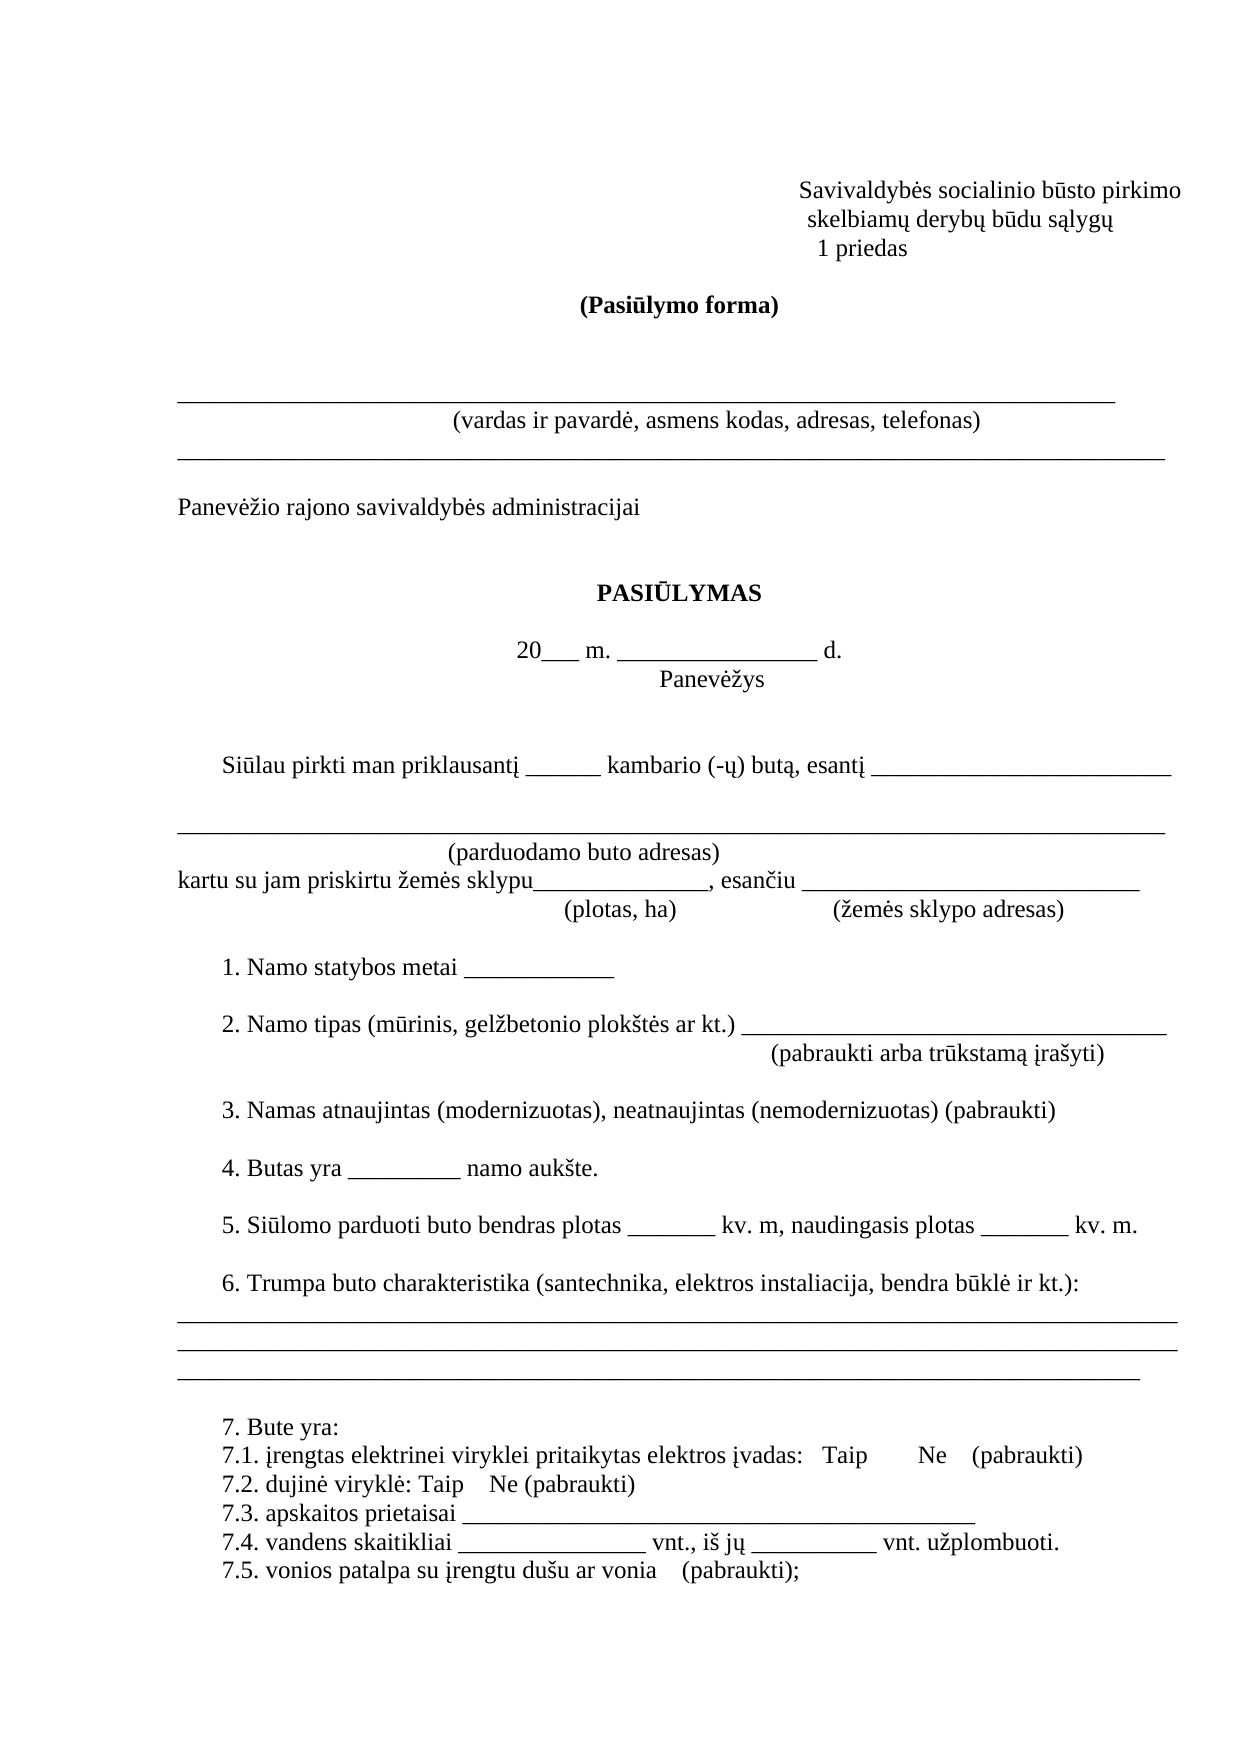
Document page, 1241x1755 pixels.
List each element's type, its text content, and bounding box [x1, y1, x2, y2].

text _______________________________________________________________________________ [177, 434, 1181, 463]
text _______________________________________________________________________________ [177, 808, 1181, 837]
text 7.2. dujinė viryklė: Taip Ne (pabraukti) [177, 1469, 1181, 1498]
text (plotas, ha) (žemės sklypo adresas) [177, 894, 1181, 923]
text Panevėžys [177, 664, 1181, 693]
text Savivaldybės socialinio būsto pirkimo [177, 176, 1181, 204]
text (pabraukti arba trūkstamą įrašyti) [177, 1038, 1181, 1067]
text _____________________________________________________________________________________________________________________________________________________________________________________________________________________________________________ [177, 1297, 1181, 1383]
text 4. Butas yra _________ namo aukšte. [177, 1153, 1181, 1182]
text 5. Siūlomo parduoti buto bendras plotas _______ kv. m, naudingasis plotas _______ kv. m. [177, 1211, 1181, 1239]
text PASIŪLYMAS [177, 578, 1181, 607]
text 7.5. vonios patalpa su įrengtu dušu ar vonia (pabraukti); [177, 1556, 1181, 1584]
text (Pasiūlymo forma) [177, 291, 1181, 319]
text 1 priedas [177, 233, 1181, 262]
text 2. Namo tipas (mūrinis, gelžbetonio plokštės ar kt.) __________________________________ [177, 1009, 1181, 1038]
text 7. Bute yra: [177, 1412, 1181, 1441]
text (parduodamo buto adresas) [177, 837, 1181, 866]
text (vardas ir pavardė, asmens kodas, adresas, telefonas) [177, 406, 1181, 434]
text kartu su jam priskirtu žemės sklypu______________, esančiu ___________________________ [177, 866, 1181, 894]
text 7.4. vandens skaitikliai _______________ vnt., iš jų __________ vnt. užplombuoti. [177, 1527, 1181, 1556]
text ___________________________________________________________________________ [177, 377, 1181, 406]
text 7.1. įrengtas elektrinei viryklei pritaikytas elektros įvadas: Taip Ne (pabraukti) [177, 1441, 1181, 1469]
text Panevėžio rajono savivaldybės administracijai [177, 492, 1181, 521]
text Siūlau pirkti man priklausantį ______ kambario (-ų) butą, esantį ________________________ [177, 751, 1181, 779]
text skelbiamų derybų būdu sąlygų [177, 204, 1181, 233]
text 20___ m. ________________ d. [177, 636, 1181, 664]
text 6. Trumpa buto charakteristika (santechnika, elektros instaliacija, bendra būklė ir kt.): [177, 1268, 1181, 1297]
text 3. Namas atnaujintas (modernizuotas), neatnaujintas (nemodernizuotas) (pabraukti) [177, 1096, 1181, 1124]
text 7.3. apskaitos prietaisai _________________________________________ [177, 1498, 1181, 1527]
text 1. Namo statybos metai ____________ [177, 952, 1181, 981]
